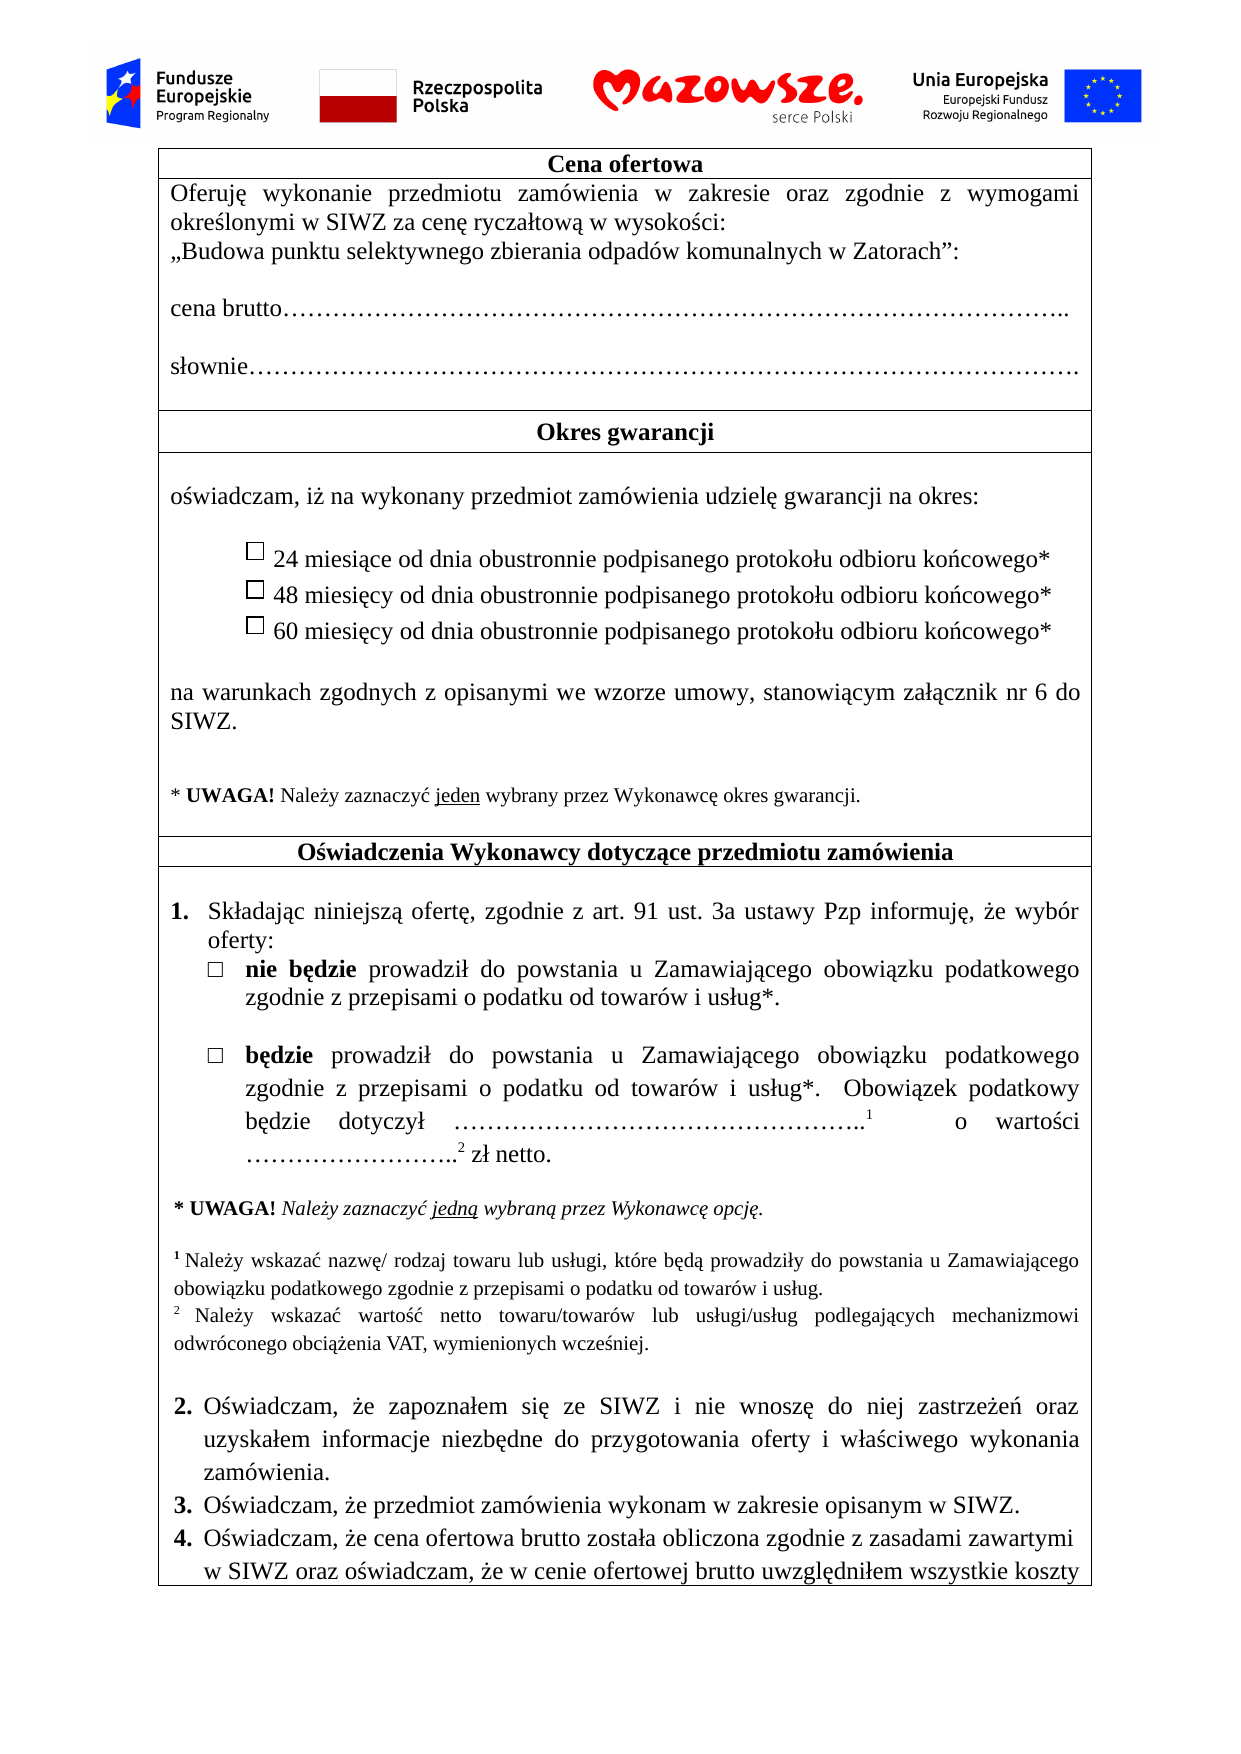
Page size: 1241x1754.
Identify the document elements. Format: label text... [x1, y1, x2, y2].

table_cell Oświadczenia Wykonawcy dotyczące przedmiotu zamówienia [159, 837, 1091, 866]
table_cell Składając niniejszą ofertę, zgodnie z art. 91 ust. 3a ustawy Pzp informuję, że wybór oferty: nie będzie prowadził do powstania u Zamawiającego obowiązku podatkowego zgodnie z przepisami o podatku od towarów i usług*. będzie prowadził do powstania u Zamawiającego obowiązku podatkowego zgodnie z przepisami o podatku od towarów i usług*. Obowiązek podatkowy będzie dotyczył …………………………………………..1 o wartości ……………………..2 zł netto. * UWAGA! Należy zaznaczyć jedną wybraną przez Wykonawcę opcję. 1 Należy wskazać nazwę/ rodzaj towaru lub usługi, które będą prowadziły do powstania u Zamawiającego obowiązku podatkowego zgodnie z przepisami o podatku od towarów i usług. 2 Należy wskazać wartość netto towaru/towarów lub usługi/usług podlegających mechanizmowi odwróconego obciążenia VAT, wymienionych wcześniej. Oświadczam, że zapoznałem się ze SIWZ i nie wnoszę do niej zastrzeżeń oraz uzyskałem informacje niezbędne do przygotowania oferty i właściwego wykonania zamówienia. Oświadczam, że przedmiot zamówienia wykonam w zakresie opisanym w SIWZ. Oświadczam, że cena ofertowa brutto została obliczona zgodnie z zasadami zawartymi w SIWZ oraz oświadczam, że w cenie ofertowej brutto uwzględniłem wszystkie koszty [159, 867, 1091, 1585]
table_cell Oferuję wykonanie przedmiotu zamówienia w zakresie oraz zgodnie z wymogami określonymi w SIWZ za cenę ryczałtową w wysokości: „Budowa punktu selektywnego zbierania odpadów komunalnych w Zatorach”: cena brutto………………………………………………………………………………….. słownie………………………………………………………………………………………. [159, 179, 1091, 410]
table_cell Okres gwarancji [159, 411, 1091, 452]
table_cell oświadczam, iż na wykonany przedmiot zamówienia udzielę gwarancji na okres: 24 miesiące od dnia obustronnie podpisanego protokołu odbioru końcowego* 48 miesięcy od dnia obustronnie podpisanego protokołu odbioru końcowego* 60 miesięcy od dnia obustronnie podpisanego protokołu odbioru końcowego* na warunkach zgodnych z opisanymi we wzorze umowy, stanowiącym załącznik nr 6 do SIWZ. * UWAGA! Należy zaznaczyć jeden wybrany przez Wykonawcę okres gwarancji. [159, 453, 1091, 836]
picture [89, 40, 1159, 146]
table_cell Cena ofertowa [159, 149, 1091, 177]
